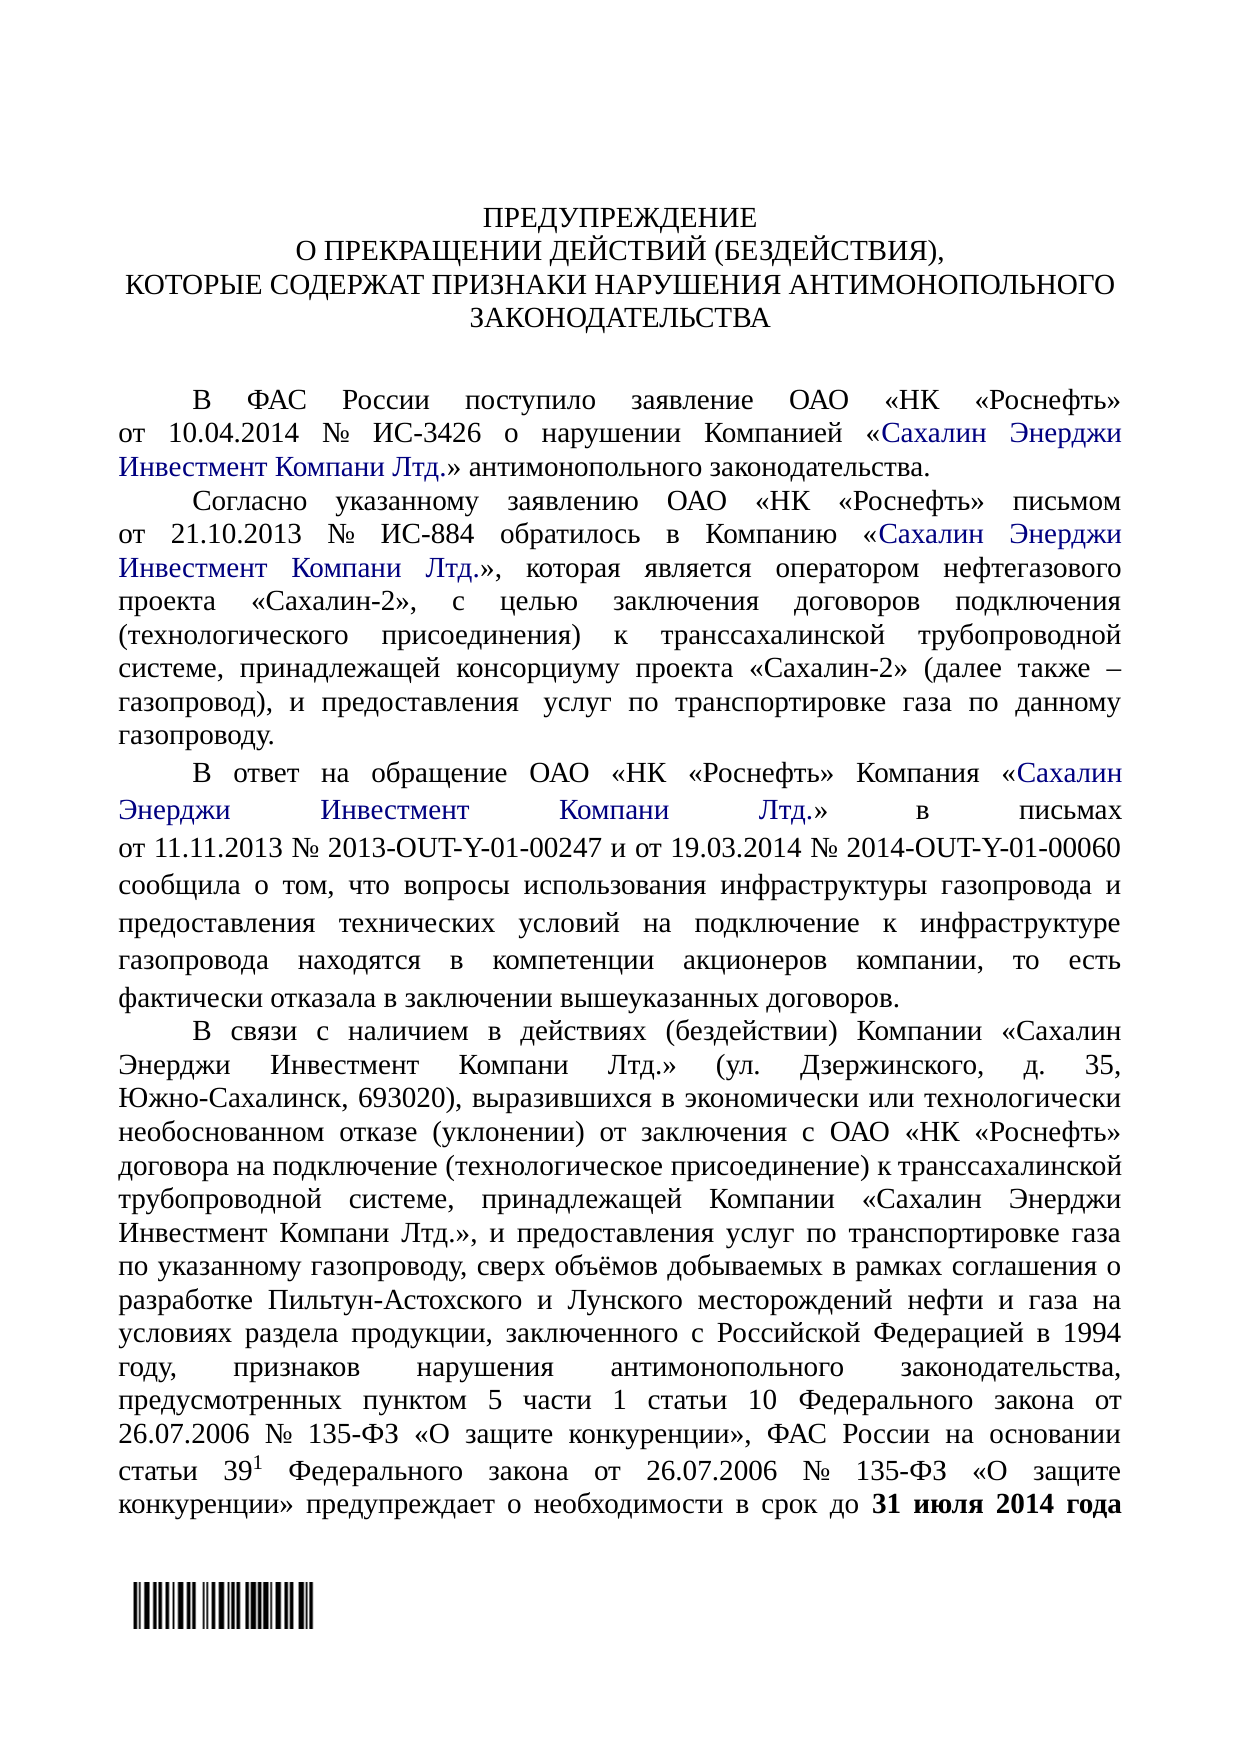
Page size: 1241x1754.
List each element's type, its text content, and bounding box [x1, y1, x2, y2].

text Согласно указанному заявлению ОАО «НК «Роснефть» письмом от 21.10.2013 № ИС-884 обратилось в Компанию «Сахалин Энерджи Инвестмент Компани Лтд.», которая является оператором нефтегазового проекта «Сахалин-2», с целью заключения договоров подключения (технологического присоединения) к транссахалинской трубопроводной системе, принадлежащей консорциуму проекта «Сахалин-2» (далее также – газопровод), и предоставления услуг по транспортировке газа по данному газопроводу. [118, 483, 1122, 751]
text В ответ на обращение ОАО «НК «Роснефть» Компания «Сахалин Энерджи Инвестмент Компани Лтд.» в письмах от 11.11.2013 № 2013-OUT-Y-01-00247 и от 19.03.2014 № 2014-OUT-Y-01-00060 сообщила о том, что вопросы использования инфраструктуры газопровода и предоставления технических условий на подключение к инфраструктуре газопровода находятся в компетенции акционеров компании, то есть фактически отказала в заключении вышеуказанных договоров. [118, 751, 1122, 1013]
picture [118, 1582, 331, 1629]
text В связи с наличием в действиях (бездействии) Компании «Сахалин Энерджи Инвестмент Компани Лтд.» (ул. Дзержинского, д. 35, Южно-Сахалинск, 693020), выразившихся в экономически или технологически необоснованном отказе (уклонении) от заключения с ОАО «НК «Роснефть» договора на подключение (технологическое присоединение) к транссахалинской трубопроводной системе, принадлежащей Компании «Сахалин Энерджи Инвестмент Компани Лтд.», и предоставления услуг по транспортировке газа по указанному газопроводу, сверх объёмов добываемых в рамках соглашения о разработке Пильтун-Астохского и Лунского месторождений нефти и газа на условиях раздела продукции, заключенного с Российской Федерацией в 1994 году, признаков нарушения антимонопольного законодательства, предусмотренных пунктом 5 части 1 статьи 10 Федерального закона от 26.07.2006 № 135-ФЗ «О защите конкуренции», ФАС России на основании статьи 391 Федерального закона от 26.07.2006 № 135-ФЗ «О защите конкуренции» предупреждает о необходимости в срок до 31 июля 2014 года [118, 1013, 1122, 1520]
text В ФАС России поступило заявление ОАО «НК «Роснефть» от 10.04.2014 № ИС-3426 о нарушении Компанией «Сахалин Энерджи Инвестмент Компани Лтд.» антимонопольного законодательства. [118, 382, 1122, 483]
text ПРЕДУПРЕЖДЕНИЕ О ПРЕКРАЩЕНИИ ДЕЙСТВИЙ (БЕЗДЕЙСТВИЯ), КОТОРЫЕ СОДЕРЖАТ ПРИЗНАКИ НАРУШЕНИЯ АНТИМОНОПОЛЬНОГО ЗАКОНОДАТЕЛЬСТВА [118, 200, 1122, 334]
